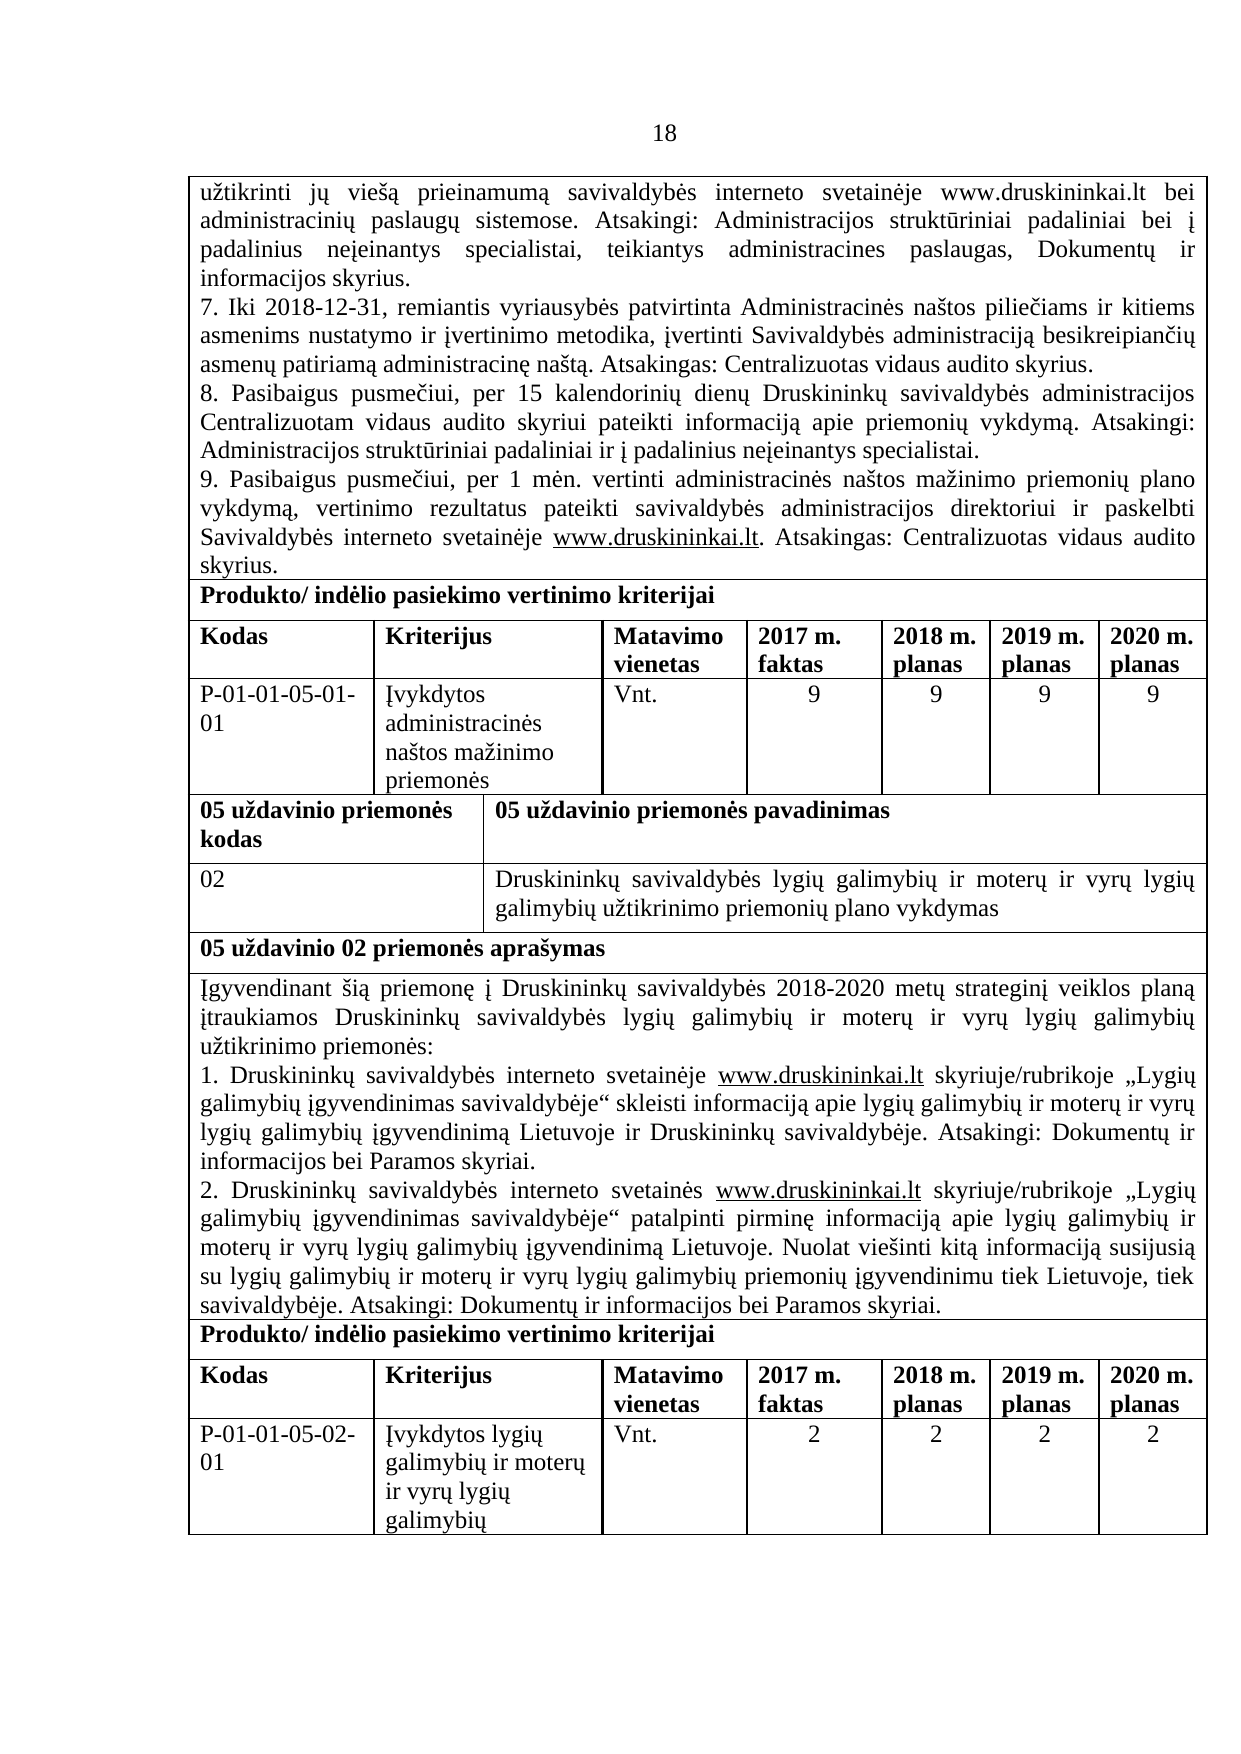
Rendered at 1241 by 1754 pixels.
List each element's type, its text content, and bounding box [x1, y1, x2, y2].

table_cell 9 [991, 679, 1098, 794]
table_cell Vnt. [604, 679, 746, 794]
table_cell Druskininkų savivaldybės lygių galimybių ir moterų ir vyrų lygių galimybių užtikrinimo priemonių plano vykdymas [484, 864, 1206, 932]
table_cell 2017 m. faktas [748, 1360, 881, 1418]
table_cell 2 [1100, 1419, 1206, 1534]
table_cell 2018 m. planas [883, 1360, 989, 1418]
table_cell 2020 m. planas [1100, 621, 1206, 678]
table_cell P-01-01-05-02-01 [190, 1419, 373, 1534]
table_cell Įgyvendinant šią priemonę į Druskininkų savivaldybės 2018-2020 metų strateginį veiklos planą įtraukiamos Druskininkų savivaldybės lygių galimybių ir moterų ir vyrų lygių galimybių užtikrinimo priemonės: 1. Druskininkų savivaldybės interneto svetainėje www.druskininkai.lt skyriuje/rubrikoje „Lygių galimybių įgyvendinimas savivaldybėje“ skleisti informaciją apie lygių galimybių ir moterų ir vyrų lygių galimybių įgyvendinimą Lietuvoje ir Druskininkų savivaldybėje. Atsakingi: Dokumentų ir informacijos bei Paramos skyriai. 2. Druskininkų savivaldybės interneto svetainės www.druskininkai.lt skyriuje/rubrikoje „Lygių galimybių įgyvendinimas savivaldybėje“ patalpinti pirminę informaciją apie lygių galimybių ir moterų ir vyrų lygių galimybių įgyvendinimą Lietuvoje. Nuolat viešinti kitą informaciją susijusią su lygių galimybių ir moterų ir vyrų lygių galimybių priemonių įgyvendinimu tiek Lietuvoje, tiek savivaldybėje. Atsakingi: Dokumentų ir informacijos bei Paramos skyriai. [190, 974, 1206, 1318]
table_cell P-01-01-05-01-01 [190, 679, 373, 794]
table_cell 05 uždavinio priemonės kodas [190, 795, 483, 863]
table_cell Kriterijus [375, 621, 601, 678]
table_cell 2 [991, 1419, 1098, 1534]
table_cell 2 [748, 1419, 881, 1534]
table_cell Kriterijus [375, 1360, 601, 1418]
table_cell Įvykdytos lygių galimybių ir moterų ir vyrų lygių galimybių [375, 1419, 601, 1534]
table_cell 2 [883, 1419, 989, 1534]
table_cell Vnt. [604, 1419, 746, 1534]
table_cell 2020 m. planas [1100, 1360, 1206, 1418]
table_cell Įvykdytos administracinės naštos mažinimo priemonės [375, 679, 601, 794]
table_cell 2019 m. planas [991, 621, 1098, 678]
table_cell Kodas [190, 1360, 373, 1418]
table_cell Kodas [190, 621, 373, 678]
table_cell Produkto/ indėlio pasiekimo vertinimo kriterijai [190, 580, 1206, 620]
table_cell užtikrinti jų viešą prieinamumą savivaldybės interneto svetainėje www.druskininkai.lt bei administracinių paslaugų sistemose. Atsakingi: Administracijos struktūriniai padaliniai bei į padalinius neįeinantys specialistai, teikiantys administracines paslaugas, Dokumentų ir informacijos skyrius. 7. Iki 2018-12-31, remiantis vyriausybės patvirtinta Administracinės naštos piliečiams ir kitiems asmenims nustatymo ir įvertinimo metodika, įvertinti Savivaldybės administraciją besikreipiančių asmenų patiriamą administracinę naštą. Atsakingas: Centralizuotas vidaus audito skyrius. 8. Pasibaigus pusmečiui, per 15 kalendorinių dienų Druskininkų savivaldybės administracijos Centralizuotam vidaus audito skyriui pateikti informaciją apie priemonių vykdymą. Atsakingi: Administracijos struktūriniai padaliniai ir į padalinius neįeinantys specialistai. 9. Pasibaigus pusmečiui, per 1 mėn. vertinti administracinės naštos mažinimo priemonių plano vykdymą, vertinimo rezultatus pateikti savivaldybės administracijos direktoriui ir paskelbti Savivaldybės interneto svetainėje www.druskininkai.lt. Atsakingas: Centralizuotas vidaus audito skyrius. [190, 177, 1206, 579]
table_cell Matavimo vienetas [604, 1360, 746, 1418]
table_cell 05 uždavinio priemonės pavadinimas [484, 795, 1206, 863]
table_cell 05 uždavinio 02 priemonės aprašymas [190, 933, 1206, 972]
table_cell 02 [190, 864, 483, 932]
table_cell 9 [748, 679, 881, 794]
table_cell 9 [883, 679, 989, 794]
table_cell 9 [1100, 679, 1206, 794]
table_cell Produkto/ indėlio pasiekimo vertinimo kriterijai [190, 1320, 1206, 1359]
table_cell 2017 m. faktas [748, 621, 881, 678]
table_cell 2018 m. planas [883, 621, 989, 678]
table_cell 2019 m. planas [991, 1360, 1098, 1418]
table_cell Matavimo vienetas [604, 621, 746, 678]
